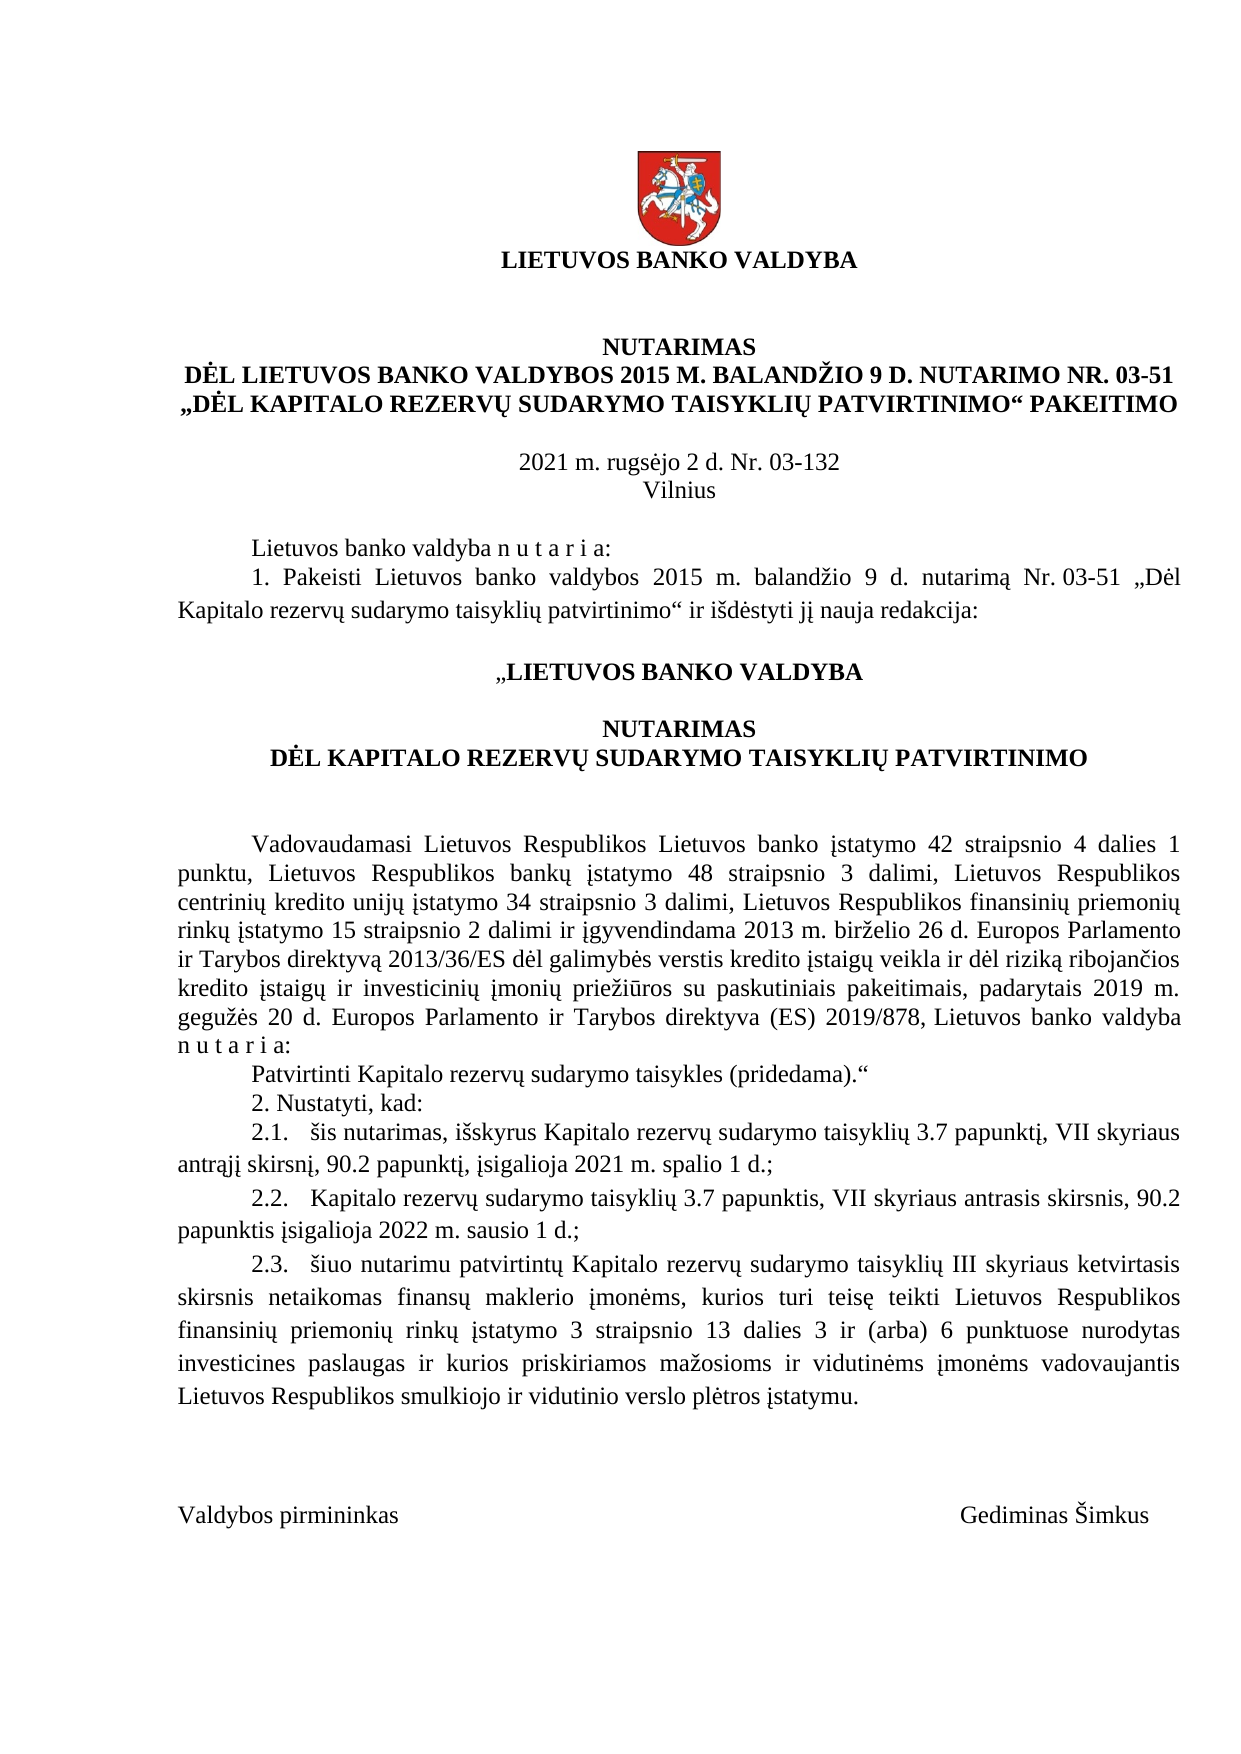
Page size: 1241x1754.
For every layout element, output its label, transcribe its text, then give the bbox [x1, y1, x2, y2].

text 2.3. šiuo nutarimu patvirtintų Kapitalo rezervų sudarymo taisyklių III skyriaus ketvirtasis skirsnis netaikomas finansų maklerio įmonėms, kurios turi teisę teikti Lietuvos Respublikos finansinių priemonių rinkų įstatymo 3 straipsnio 13 dalies 3 ir (arba) 6 punktuose nurodytas investicines paslaugas ir kurios priskiriamos mažosioms ir vidutinėms įmonėms vadovaujantis Lietuvos Respublikos smulkiojo ir vidutinio verslo plėtros įstatymu. [177, 1249, 1181, 1409]
text Vilnius [177, 476, 1181, 504]
text 1. Pakeisti Lietuvos banko valdybos 2015 m. balandžio 9 d. nutarimą Nr. 03-51 „Dėl Kapitalo rezervų sudarymo taisyklių patvirtinimo“ ir išdėstyti jį nauja redakcija: [177, 562, 1181, 623]
text DĖL KAPITALO REZERVŲ SUDARYMO TAISYKLIŲ PATVIRTINIMO [177, 743, 1181, 772]
text Patvirtinti Kapitalo rezervų sudarymo taisykles (pridedama).“ [177, 1059, 1181, 1088]
text 2. Nustatyti, kad: [177, 1088, 1181, 1117]
text 2.1. šis nutarimas, išskyrus Kapitalo rezervų sudarymo taisyklių 3.7 papunktį, VII skyriaus antrąjį skirsnį, 90.2 papunktį, įsigalioja 2021 m. spalio 1 d.; [177, 1117, 1181, 1178]
text Vadovaudamasi Lietuvos Respublikos Lietuvos banko įstatymo 42 straipsnio 4 dalies 1 punktu, Lietuvos Respublikos bankų įstatymo 48 straipsnio 3 dalimi, Lietuvos Respublikos centrinių kredito unijų įstatymo 34 straipsnio 3 dalimi, Lietuvos Respublikos finansinių priemonių rinkų įstatymo 15 straipsnio 2 dalimi ir įgyvendindama 2013 m. birželio 26 d. Europos Parlamento ir Tarybos direktyvą 2013/36/ES dėl galimybės verstis kredito įstaigų veikla ir dėl riziką ribojančios kredito įstaigų ir investicinių įmonių priežiūros su paskutiniais pakeitimais, padarytais 2019 m. gegužės 20 d. Europos Parlamento ir Tarybos direktyva (ES) 2019/878, Lietuvos banko valdyba n u t a r i a: [177, 829, 1181, 1059]
text NUTARIMAS [177, 332, 1181, 361]
text DĖL LIETUVOS BANKO VALDYBOS 2015 M. BALANDŽIO 9 D. NUTARIMO NR. 03-51 „DĖL KAPITALO REZERVŲ SUDARYMO TAISYKLIŲ PATVIRTINIMO“ PAKEITIMO [177, 361, 1181, 418]
text „LIETUVOS BANKO VALDYBA [177, 657, 1181, 685]
text Lietuvos banko valdyba n u t a r i a: [177, 533, 1181, 562]
text 2021 m. rugsėjo 2 d. Nr. 03-132 [177, 447, 1181, 476]
text 2.2. Kapitalo rezervų sudarymo taisyklių 3.7 papunktis, VII skyriaus antrasis skirsnis, 90.2 papunktis įsigalioja 2022 m. sausio 1 d.; [177, 1183, 1181, 1244]
text NUTARIMAS [177, 714, 1181, 743]
text LIETUVOS BANKO VALDYBA [177, 246, 1181, 274]
text Valdybos pirmininkas Gediminas Šimkus [177, 1500, 1181, 1529]
